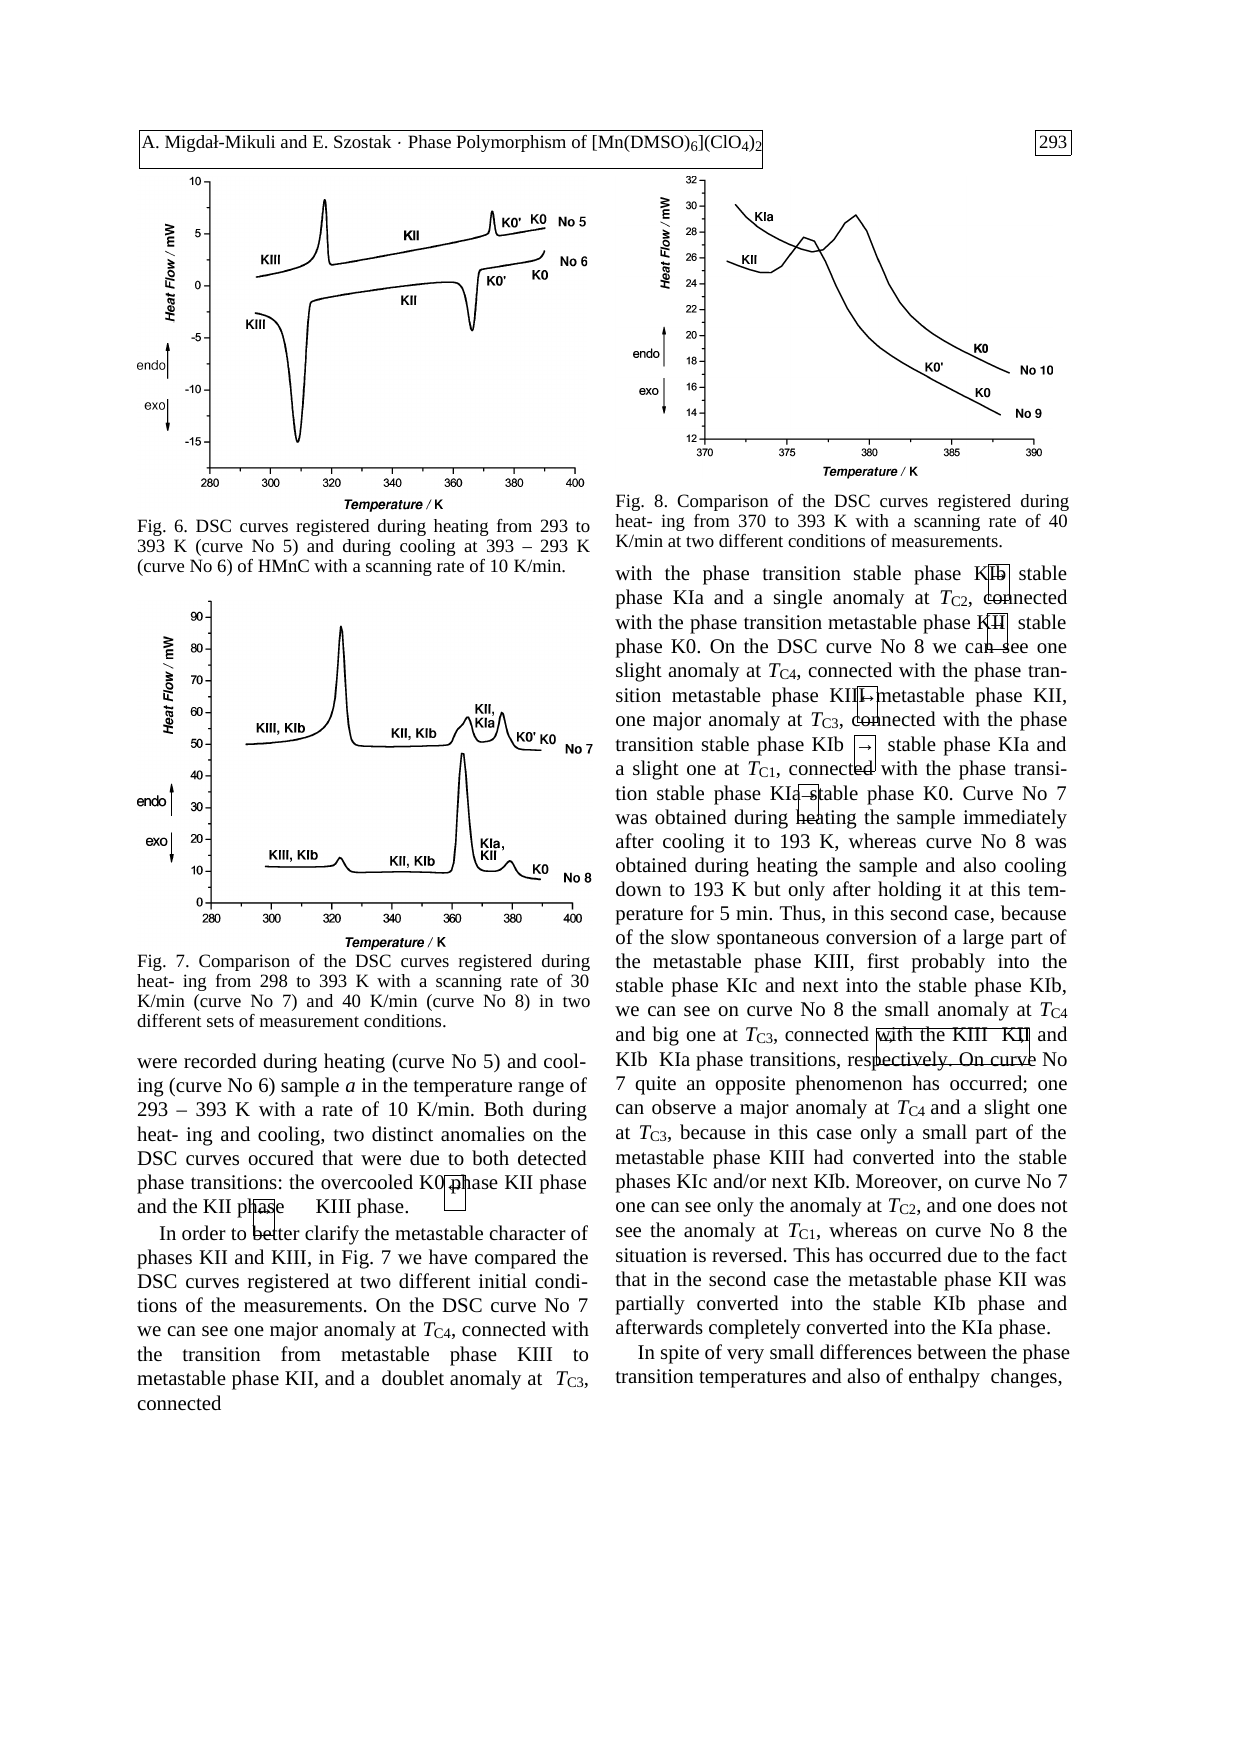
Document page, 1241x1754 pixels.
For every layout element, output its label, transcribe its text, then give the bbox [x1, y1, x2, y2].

text In order to better clarify the metastable character of phases KII and KIII, in Fig. 7 we have compared the DSC curves registered at two different initial condi- tions of the measurements. On the DSC curve No 7 we can see one major anomaly at TC4, connected with the transition from metastable phase KIII to metastable phase KII, and a doublet anomaly at TC3, connected [137, 1221, 589, 1415]
picture [137, 600, 593, 950]
text with the phase transition stable phase KIb stable phase KIa and a single anomaly at TC2, connected with the phase transition metastable phase KII stable phase K0. On the DSC curve No 8 we can see one slight anomaly at TC4, connected with the phase tran- sition metastable phase KIII metastable phase KII, one major anomaly at TC3, connected with the phase transition stable phase KIb stable phase KIa and a slight one at TC1, connected with the phase transi- tion stable phase KIa stable phase K0. Curve No 7 was obtained during heating the sample immediately after cooling it to 193 K, whereas curve No 8 was obtained during heating the sample and also cooling down to 193 K but only after holding it at this tem- perature for 5 min. Thus, in this second case, because of the slow spontaneous conversion of a large part of the metastable phase KIII, first probably into the stable phase KIc and next into the stable phase KIb, we can see on curve No 8 the small anomaly at TC4 and big one at TC3, connected with the KIII KII and KIb KIa phase transitions, respectively. On curve No 7 quite an opposite phenomenon has occurred; one can observe a major anomaly at TC4 and a slight one at TC3, because in this case only a small part of the metastable phase KIII had converted into the stable phases KIc and/or next KIb. Moreover, on curve No 7 one can see only the anomaly at TC2, and one does not see the anomaly at TC1, whereas on curve No 8 the situation is reversed. This has occurred due to the fact that in the second case the metastable phase KII was partially converted into the stable KIb phase and afterwards completely converted into the KIa phase. [615, 561, 1068, 1339]
picture [137, 176, 588, 512]
text In spite of very small differences between the phase transition temperatures and also of enthalpy changes, [615, 1339, 1073, 1388]
text were recorded during heating (curve No 5) and cool- ing (curve No 6) sample a in the temperature range of 293 – 393 K with a rate of 10 K/min. Both during heat- ing and cooling, two distinct anomalies on the DSC curves occured that were due to both detected phase transitions: the overcooled K0 phase KII phase and the KII phase KIII phase. [137, 1049, 587, 1218]
text Fig. 7. Comparison of the DSC curves registered during heat- ing from 298 to 393 K with a scanning rate of 30 K/min (curve No 7) and 40 K/min (curve No 8) in two different sets of measurement conditions. [137, 952, 590, 1032]
text Fig. 8. Comparison of the DSC curves registered during heat- ing from 370 to 393 K with a scanning rate of 40 K/min at two different conditions of measurements. [615, 492, 1069, 552]
text Fig. 6. DSC curves registered during heating from 293 to 393 K (curve No 5) and during cooling at 393 – 293 K (curve No 6) of HMnC with a scanning rate of 10 K/min. [137, 516, 591, 576]
picture [615, 176, 1053, 479]
